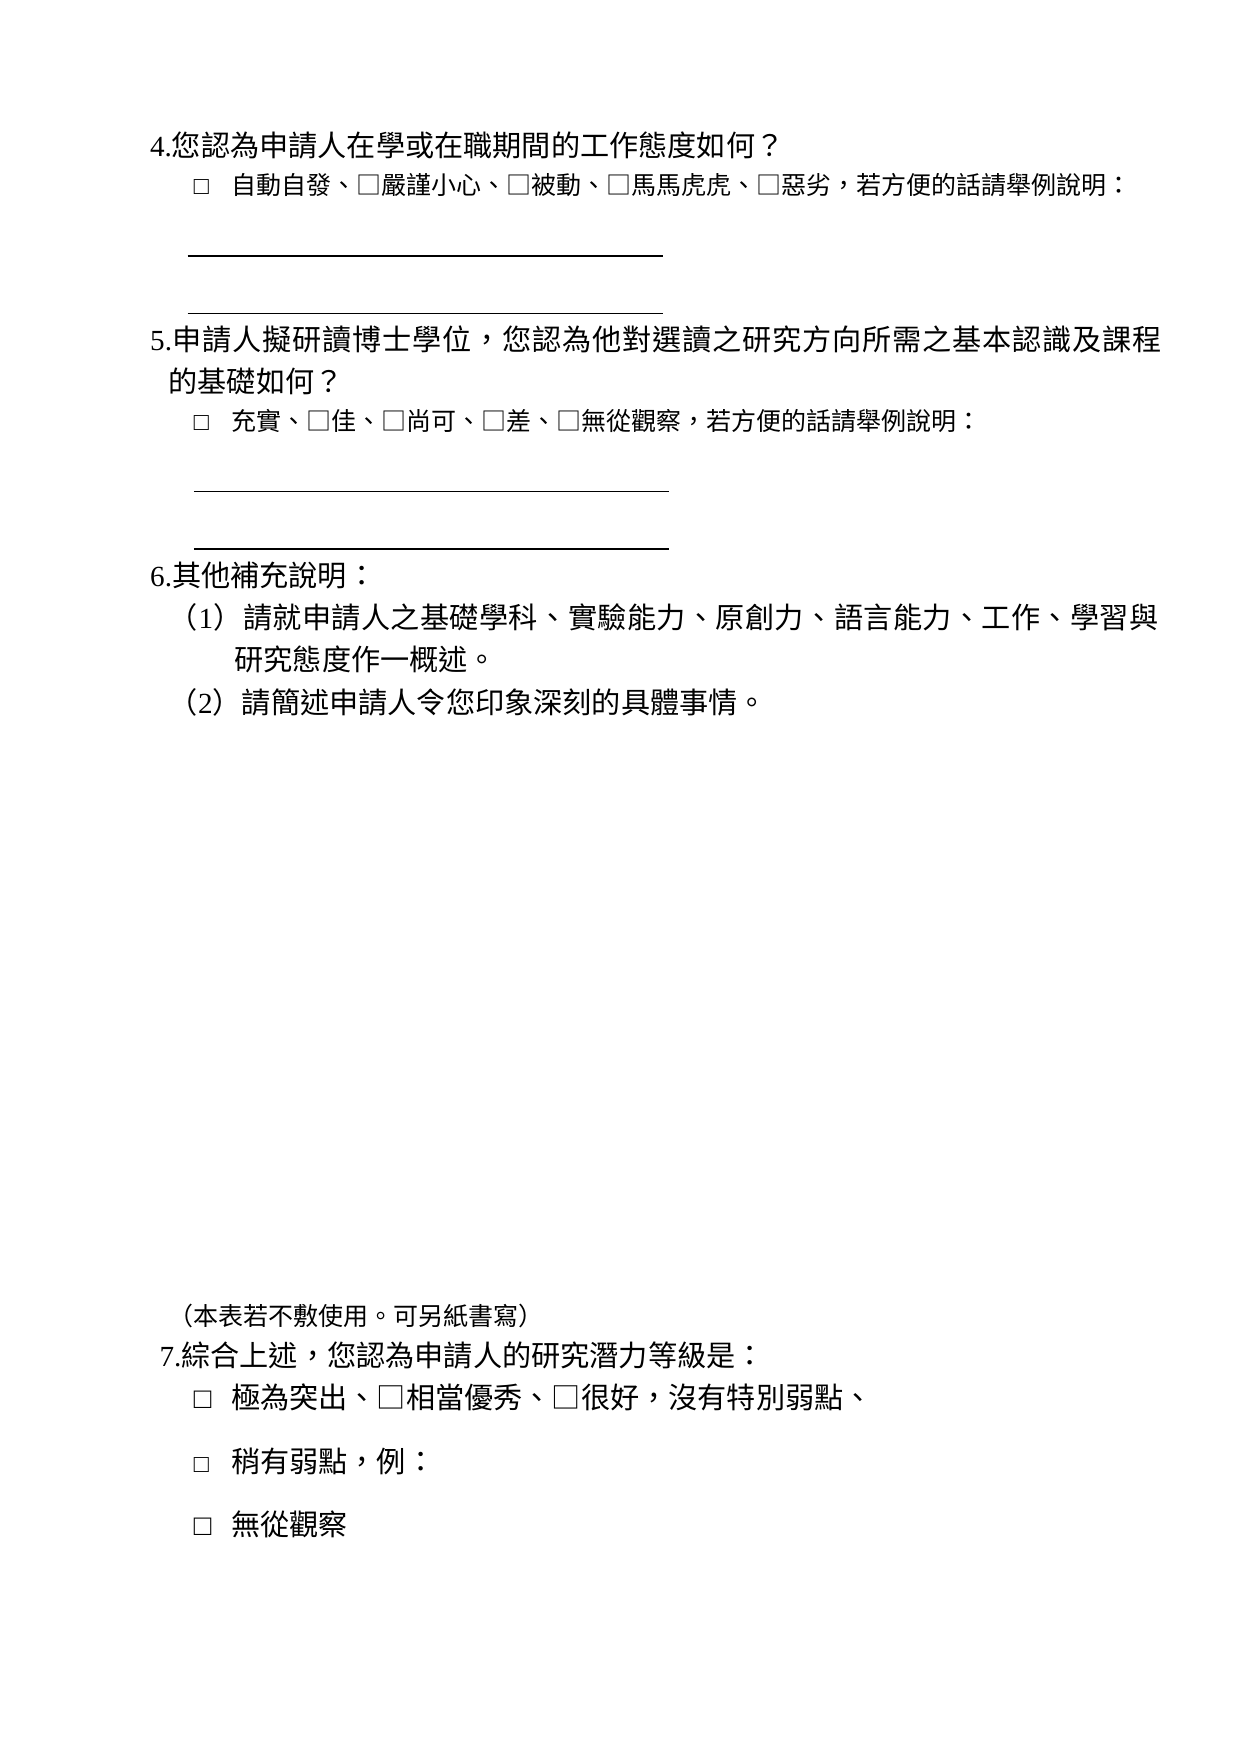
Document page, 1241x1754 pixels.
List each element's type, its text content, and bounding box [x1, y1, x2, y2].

list 自動自發、□嚴謹小心、□被動、□馬馬虎虎、□惡劣，若方便的話請舉例說明： [194, 165, 1162, 201]
list 極為突出、□相當優秀、□很好，沒有特別弱點、 [193, 1375, 1162, 1417]
text 7.綜合上述，您認為申請人的研究潛力等級是： [94, 1333, 1162, 1375]
list 充實、□佳、□尚可、□差、□無從觀察，若方便的話請舉例說明： [194, 401, 1162, 437]
text （本表若不敷使用。可另紙書寫） [169, 1296, 1162, 1333]
text 4.您認為申請人在學或在職期間的工作態度如何？ [94, 123, 1162, 165]
list 稍有弱點，例： [193, 1438, 1162, 1481]
text 6.其他補充說明： [150, 552, 1162, 594]
list 無從觀察 [193, 1502, 1162, 1544]
text 5.申請人擬研讀博士學位，您認為他對選讀之研究方向所需之基本認識及課程的基礎如何？ [150, 316, 1162, 401]
text （2）請簡述申請人令您印象深刻的具體事情。 [169, 679, 1162, 721]
text （1）請就申請人之基礎學科、實驗能力、原創力、語言能力、工作、學習與研究態度作一概述。 [169, 594, 1162, 679]
